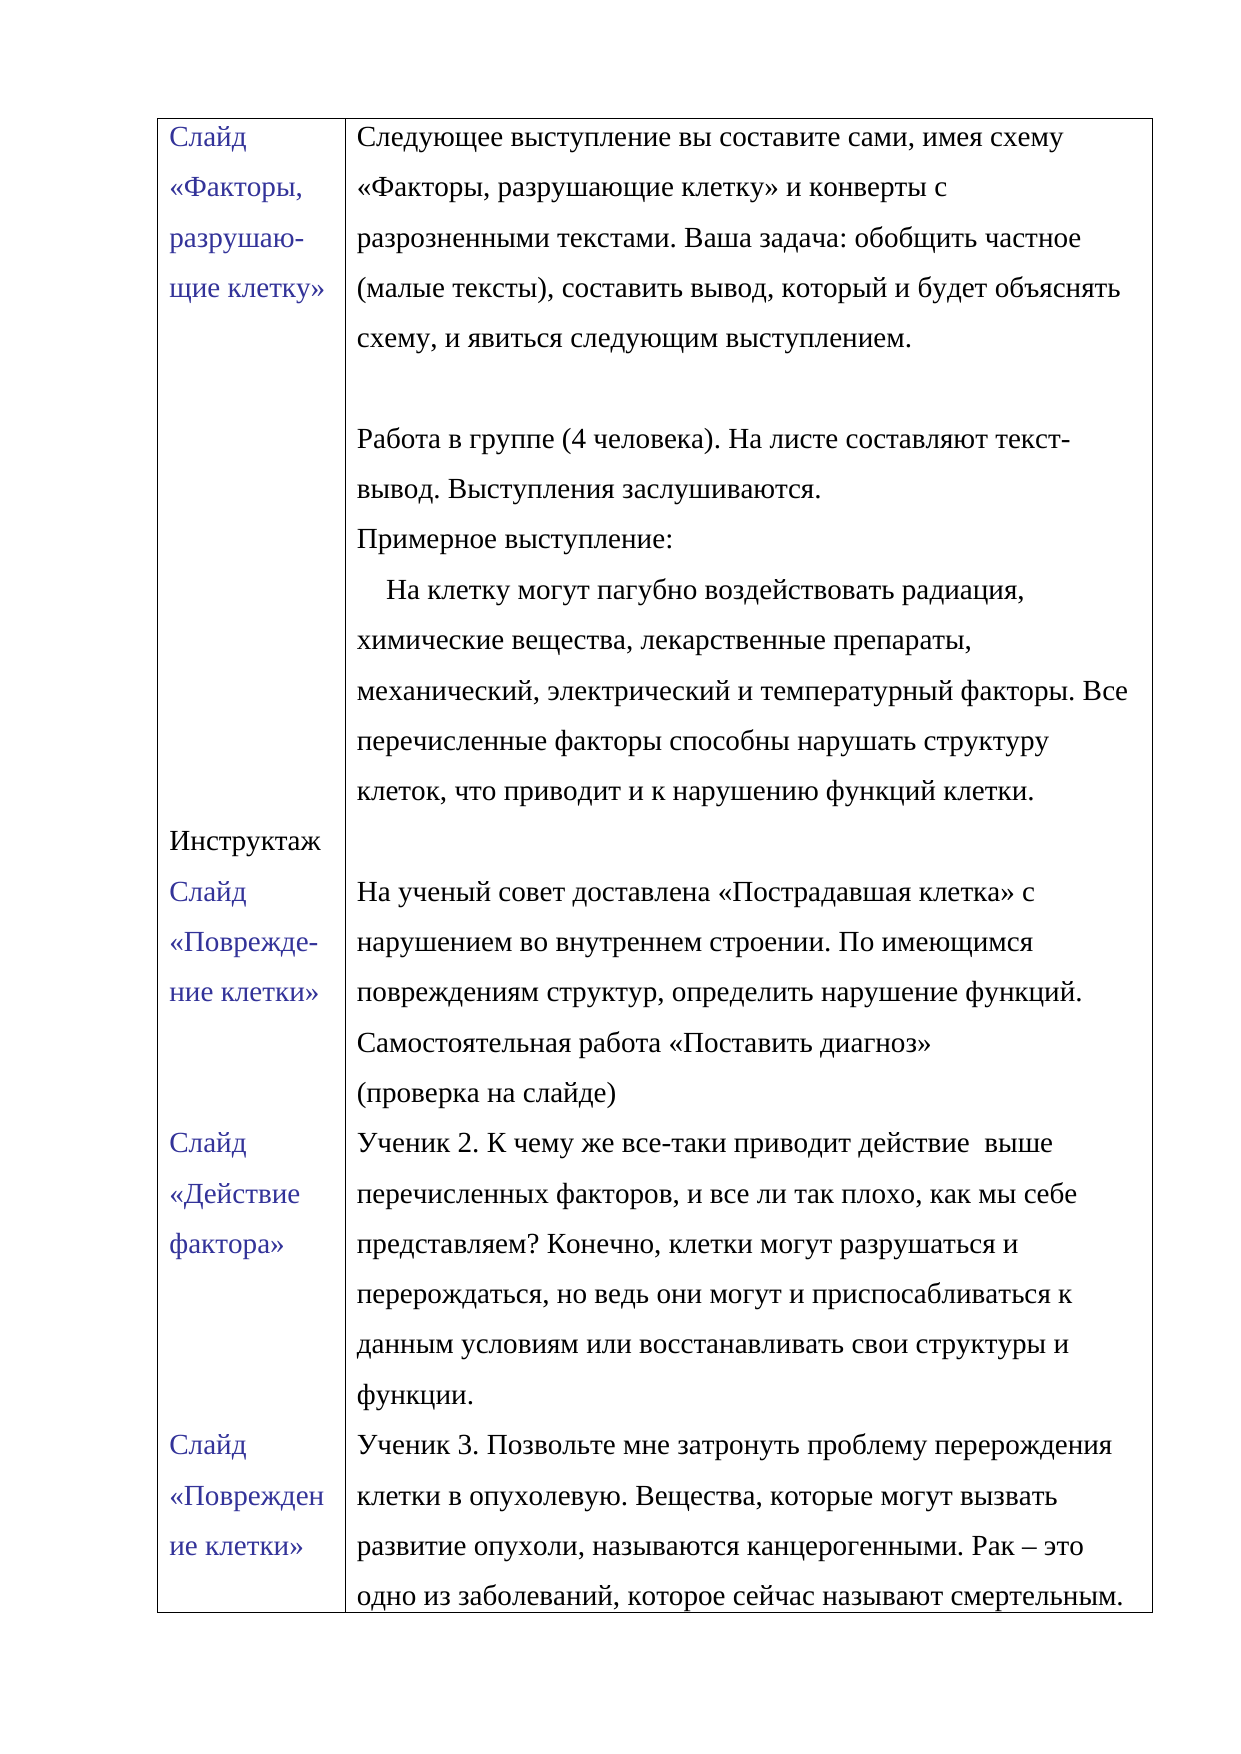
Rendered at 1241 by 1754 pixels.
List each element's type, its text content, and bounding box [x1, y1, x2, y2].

table_header Слайд «Факторы, разрушаю-щие клетку» Инструктаж Слайд «Поврежде- ние клетки» Слайд «Действие фактора» Слайд «Повреждение клетки» [158, 119, 345, 1612]
table_header Следующее выступление вы составите сами, имея схему «Факторы, разрушающие клетку» и конверты с разрозненными текстами. Ваша задача: обобщить частное (малые тексты), составить вывод, который и будет объяснять схему, и явиться следующим выступлением. Работа в группе (4 человека). На листе составляют текст-вывод. Выступления заслушиваются. Примерное выступление: На клетку могут пагубно воздействовать радиация, химические вещества, лекарственные препараты, механический, электрический и температурный факторы. Все перечисленные факторы способны нарушать структуру клеток, что приводит и к нарушению функций клетки. На ученый совет доставлена «Пострадавшая клетка» с нарушением во внутреннем строении. По имеющимся повреждениям структур, определить нарушение функций. Самостоятельная работа «Поставить диагноз» (проверка на слайде) Ученик 2. К чему же все-таки приводит действие выше перечисленных факторов, и все ли так плохо, как мы себе представляем? Конечно, клетки могут разрушаться и перерождаться, но ведь они могут и приспосабливаться к данным условиям или восстанавливать свои структуры и функции. Ученик 3. Позвольте мне затронуть проблему перерождения клетки в опухолевую. Вещества, которые могут вызвать развитие опухоли, называются канцерогенными. Рак – это одно из заболеваний, которое сейчас называют смертельным. [346, 119, 1152, 1612]
